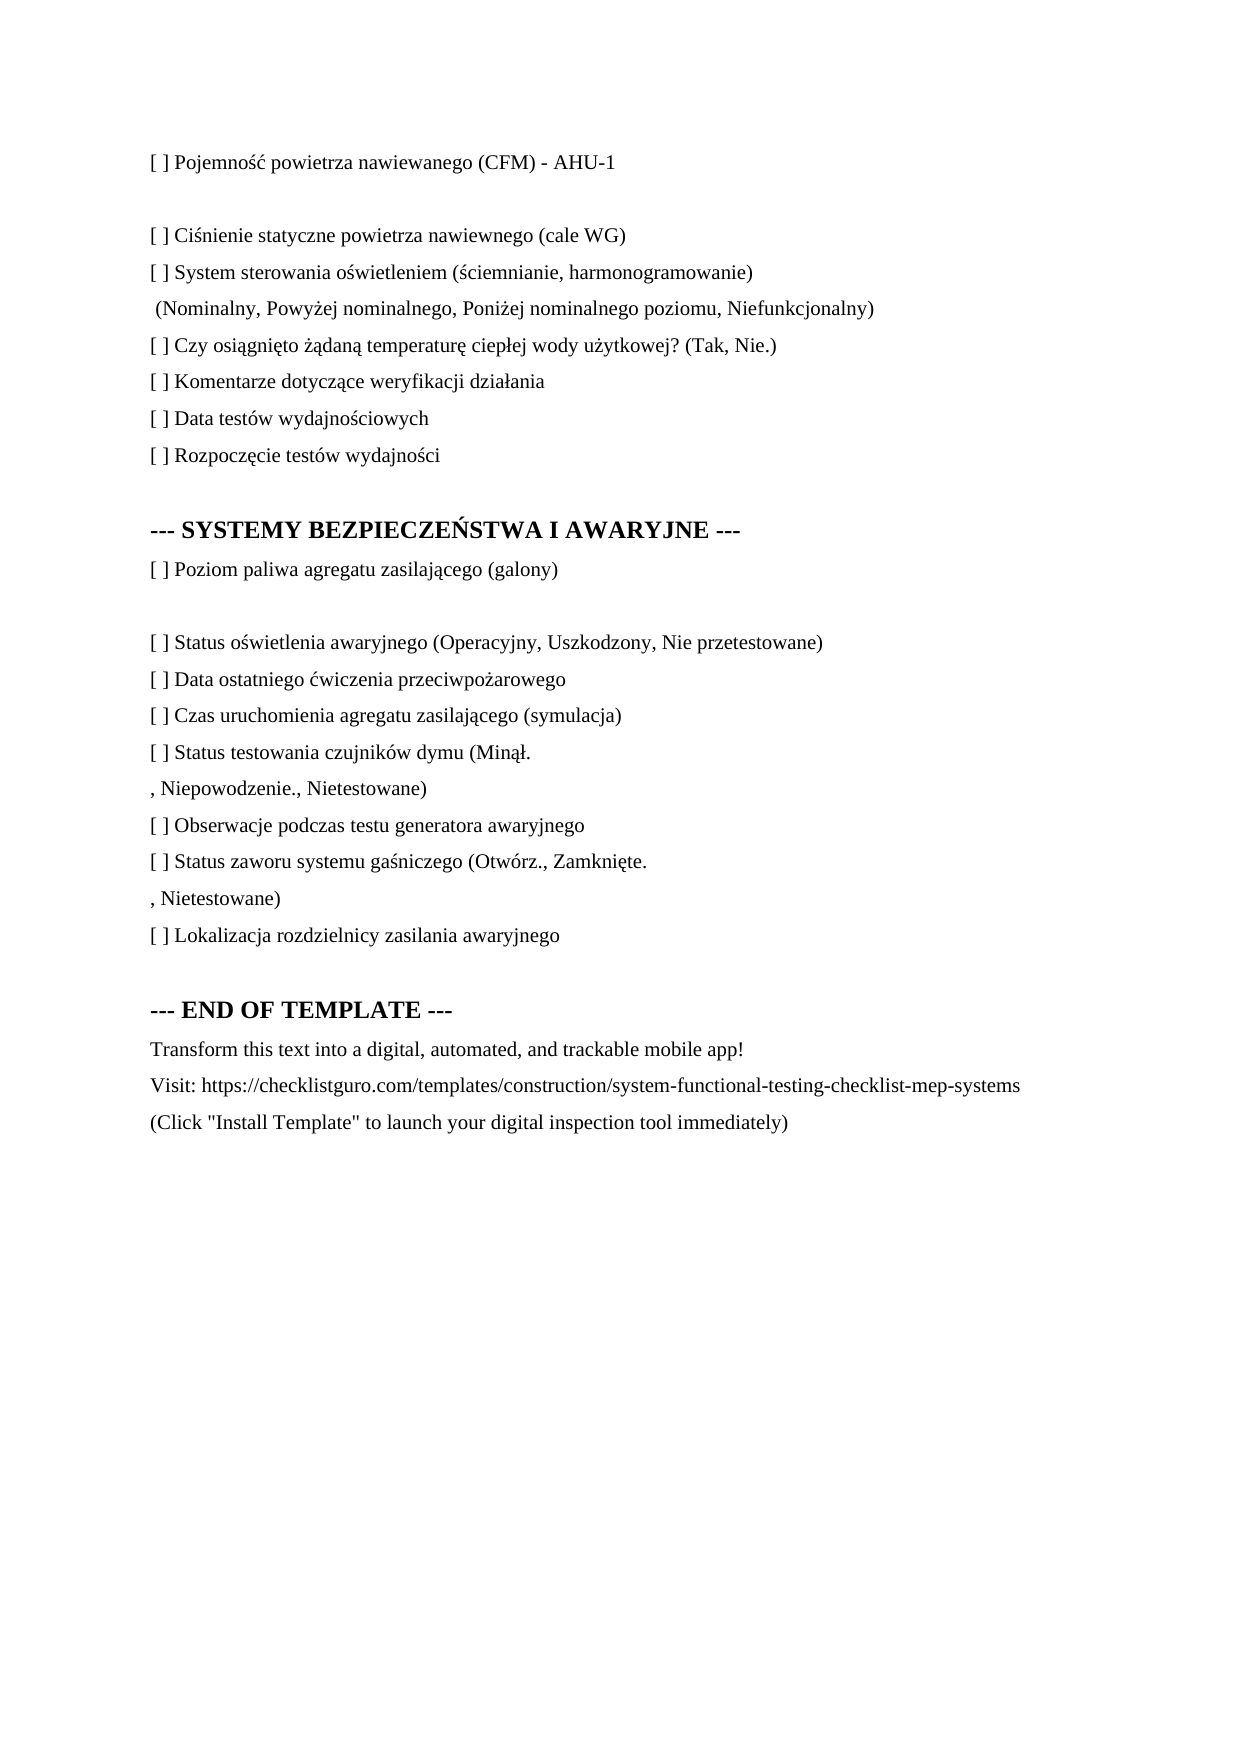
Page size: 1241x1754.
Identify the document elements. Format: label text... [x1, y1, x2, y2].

text , Nietestowane) [150, 886, 1090, 910]
text [ ] Status testowania czujników dymu (Minął. [150, 740, 1090, 764]
text [ ] Status oświetlenia awaryjnego (Operacyjny, Uszkodzony, Nie przetestowane) [150, 630, 1090, 654]
text Visit: https://checklistguro.com/templates/construction/system-functional-testing-checklist-mep-systems [150, 1073, 1090, 1097]
text [ ] Rozpoczęcie testów wydajności [150, 442, 1090, 467]
text [ ] Status zaworu systemu gaśniczego (Otwórz., Zamknięte. [150, 849, 1090, 873]
text [ ] Czas uruchomienia agregatu zasilającego (symulacja) [150, 703, 1090, 727]
text [ ] Data testów wydajnościowych [150, 406, 1090, 430]
text [ ] Ciśnienie statyczne powietrza nawiewnego (cale WG) [150, 223, 1090, 247]
text --- END OF TEMPLATE --- [150, 996, 1090, 1024]
text [ ] Lokalizacja rozdzielnicy zasilania awaryjnego [150, 922, 1090, 947]
text (Click "Install Template" to launch your digital inspection tool immediately) [150, 1110, 1090, 1134]
text [ ] Komentarze dotyczące weryfikacji działania [150, 369, 1090, 393]
text , Niepowodzenie., Nietestowane) [150, 776, 1090, 800]
text [ ] Data ostatniego ćwiczenia przeciwpożarowego [150, 667, 1090, 691]
text [ ] Czy osiągnięto żądaną temperaturę ciepłej wody użytkowej? (Tak, Nie.) [150, 333, 1090, 357]
text [ ] System sterowania oświetleniem (ściemnianie, harmonogramowanie) [150, 260, 1090, 284]
text --- SYSTEMY BEZPIECZEŃSTWA I AWARYJNE --- [150, 516, 1090, 544]
text (Nominalny, Powyżej nominalnego, Poniżej nominalnego poziomu, Niefunkcjonalny) [150, 296, 1090, 320]
text [ ] Pojemność powietrza nawiewanego (CFM) - AHU-1 [150, 150, 1090, 174]
text Transform this text into a digital, automated, and trackable mobile app! [150, 1037, 1090, 1061]
text [ ] Obserwacje podczas testu generatora awaryjnego [150, 813, 1090, 837]
text [ ] Poziom paliwa agregatu zasilającego (galony) [150, 557, 1090, 581]
